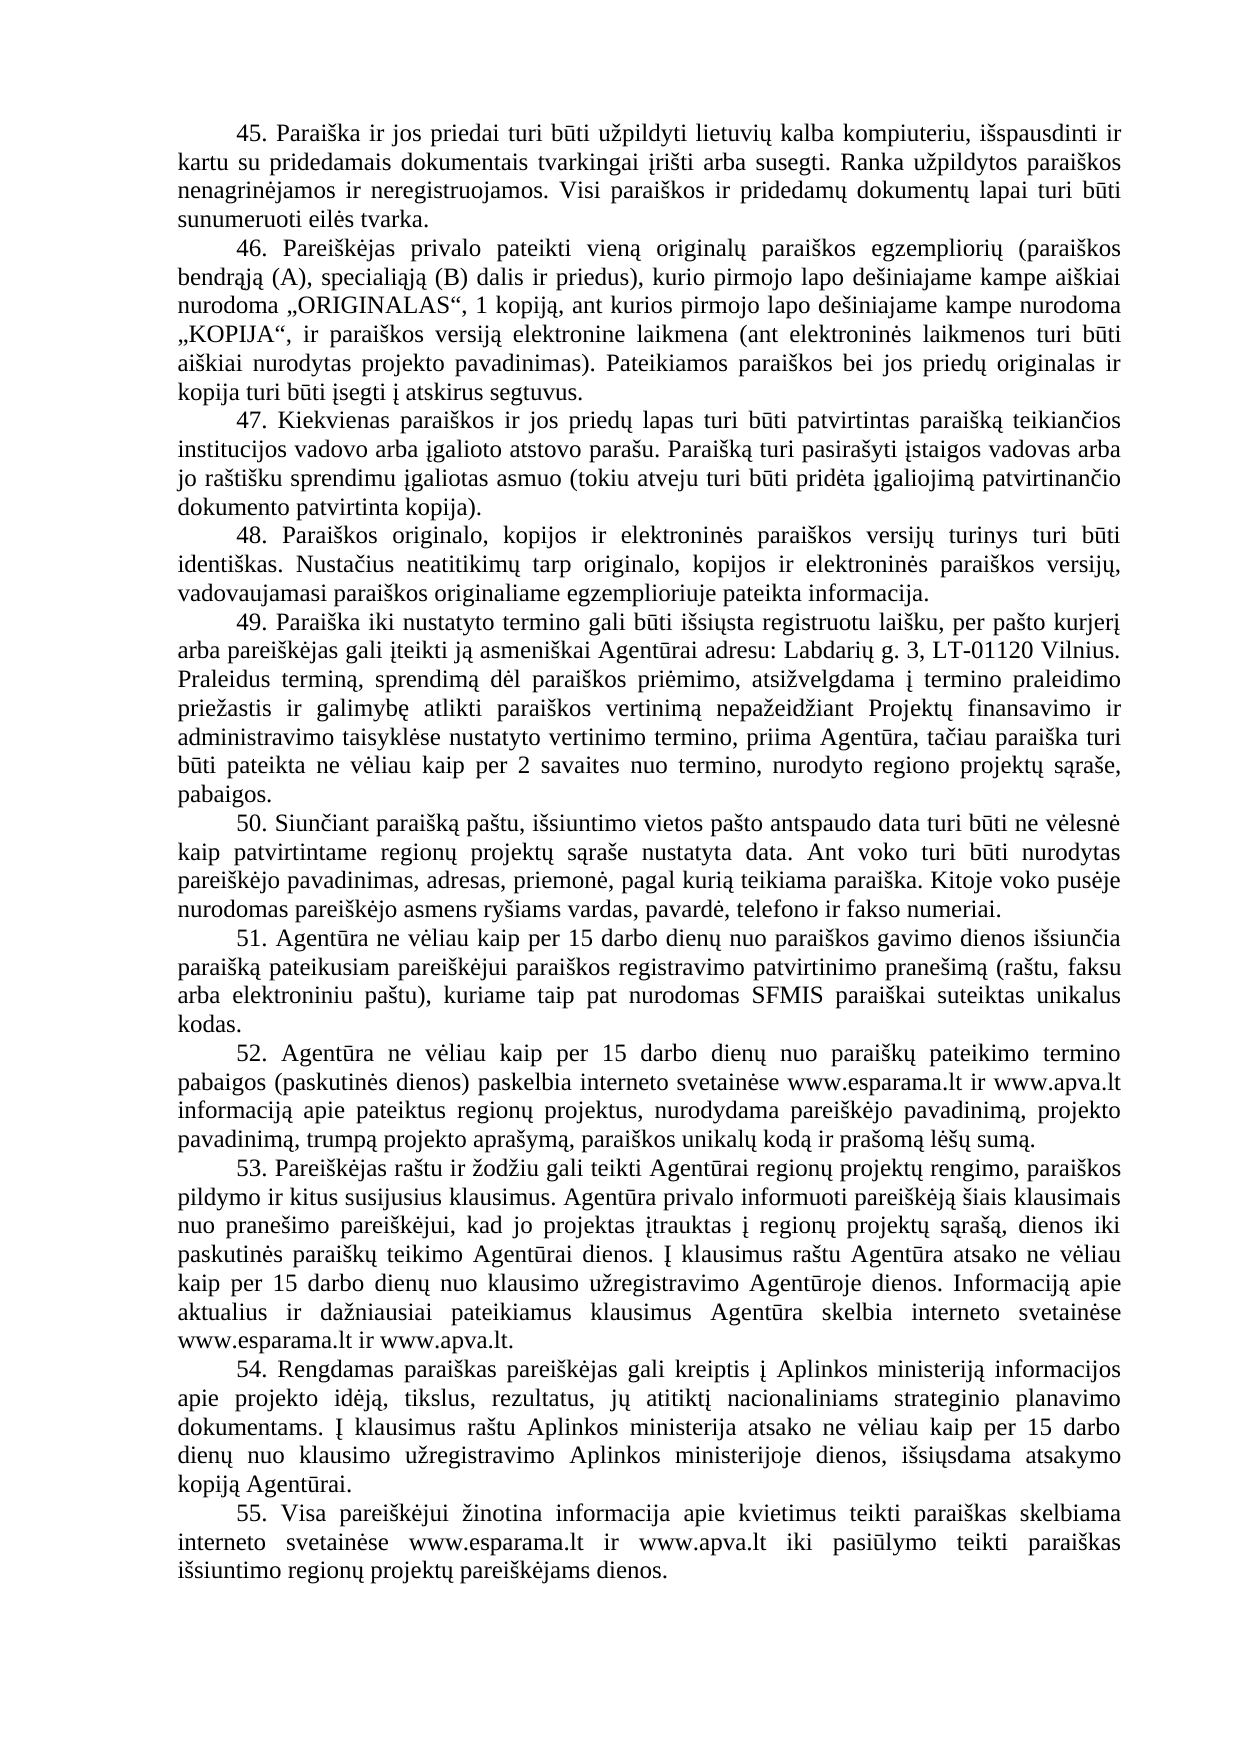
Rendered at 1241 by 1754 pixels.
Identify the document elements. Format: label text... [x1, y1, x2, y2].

text 50. Siunčiant paraišką paštu, išsiuntimo vietos pašto antspaudo data turi būti ne vėlesnė kaip patvirtintame regionų projektų sąraše nustatyta data. Ant voko turi būti nurodytas pareiškėjo pavadinimas, adresas, priemonė, pagal kurią teikiama paraiška. Kitoje voko pusėje nurodomas pareiškėjo asmens ryšiams vardas, pavardė, telefono ir fakso numeriai. [177, 808, 1122, 923]
text 55. Visa pareiškėjui žinotina informacija apie kvietimus teikti paraiškas skelbiama interneto svetainėse www.esparama.lt ir www.apva.lt iki pasiūlymo teikti paraiškas išsiuntimo regionų projektų pareiškėjams dienos. [177, 1498, 1122, 1584]
text 45. Paraiška ir jos priedai turi būti užpildyti lietuvių kalba kompiuteriu, išspausdinti ir kartu su pridedamais dokumentais tvarkingai įrišti arba susegti. Ranka užpildytos paraiškos nenagrinėjamos ir neregistruojamos. Visi paraiškos ir pridedamų dokumentų lapai turi būti sunumeruoti eilės tvarka. [177, 118, 1122, 233]
text 51. Agentūra ne vėliau kaip per 15 darbo dienų nuo paraiškos gavimo dienos išsiunčia paraišką pateikusiam pareiškėjui paraiškos registravimo patvirtinimo pranešimą (raštu, faksu arba elektroniniu paštu), kuriame taip pat nurodomas SFMIS paraiškai suteiktas unikalus kodas. [177, 923, 1122, 1038]
text 46. Pareiškėjas privalo pateikti vieną originalų paraiškos egzempliorių (paraiškos bendrąją (A), specialiąją (B) dalis ir priedus), kurio pirmojo lapo dešiniajame kampe aiškiai nurodoma „ORIGINALAS“, 1 kopiją, ant kurios pirmojo lapo dešiniajame kampe nurodoma „KOPIJA“, ir paraiškos versiją elektronine laikmena (ant elektroninės laikmenos turi būti aiškiai nurodytas projekto pavadinimas). Pateikiamos paraiškos bei jos priedų originalas ir kopija turi būti įsegti į atskirus segtuvus. [177, 233, 1122, 406]
text 52. Agentūra ne vėliau kaip per 15 darbo dienų nuo paraiškų pateikimo termino pabaigos (paskutinės dienos) paskelbia interneto svetainėse www.esparama.lt ir www.apva.lt informaciją apie pateiktus regionų projektus, nurodydama pareiškėjo pavadinimą, projekto pavadinimą, trumpą projekto aprašymą, paraiškos unikalų kodą ir prašomą lėšų sumą. [177, 1038, 1122, 1153]
text 49. Paraiška iki nustatyto termino gali būti išsiųsta registruotu laišku, per pašto kurjerį arba pareiškėjas gali įteikti ją asmeniškai Agentūrai adresu: Labdarių g. 3, LT-01120 Vilnius. Praleidus terminą, sprendimą dėl paraiškos priėmimo, atsižvelgdama į termino praleidimo priežastis ir galimybę atlikti paraiškos vertinimą nepažeidžiant Projektų finansavimo ir administravimo taisyklėse nustatyto vertinimo termino, priima Agentūra, tačiau paraiška turi būti pateikta ne vėliau kaip per 2 savaites nuo termino, nurodyto regiono projektų sąraše, pabaigos. [177, 607, 1122, 808]
text 47. Kiekvienas paraiškos ir jos priedų lapas turi būti patvirtintas paraišką teikiančios institucijos vadovo arba įgalioto atstovo parašu. Paraišką turi pasirašyti įstaigos vadovas arba jo raštišku sprendimu įgaliotas asmuo (tokiu atveju turi būti pridėta įgaliojimą patvirtinančio dokumento patvirtinta kopija). [177, 406, 1122, 521]
text 48. Paraiškos originalo, kopijos ir elektroninės paraiškos versijų turinys turi būti identiškas. Nustačius neatitikimų tarp originalo, kopijos ir elektroninės paraiškos versijų, vadovaujamasi paraiškos originaliame egzemplioriuje pateikta informacija. [177, 521, 1122, 607]
text 53. Pareiškėjas raštu ir žodžiu gali teikti Agentūrai regionų projektų rengimo, paraiškos pildymo ir kitus susijusius klausimus. Agentūra privalo informuoti pareiškėją šiais klausimais nuo pranešimo pareiškėjui, kad jo projektas įtrauktas į regionų projektų sąrašą, dienos iki paskutinės paraiškų teikimo Agentūrai dienos. Į klausimus raštu Agentūra atsako ne vėliau kaip per 15 darbo dienų nuo klausimo užregistravimo Agentūroje dienos. Informaciją apie aktualius ir dažniausiai pateikiamus klausimus Agentūra skelbia interneto svetainėse www.esparama.lt ir www.apva.lt. [177, 1153, 1122, 1354]
text 54. Rengdamas paraiškas pareiškėjas gali kreiptis į Aplinkos ministeriją informacijos apie projekto idėją, tikslus, rezultatus, jų atitiktį nacionaliniams strateginio planavimo dokumentams. Į klausimus raštu Aplinkos ministerija atsako ne vėliau kaip per 15 darbo dienų nuo klausimo užregistravimo Aplinkos ministerijoje dienos, išsiųsdama atsakymo kopiją Agentūrai. [177, 1354, 1122, 1498]
